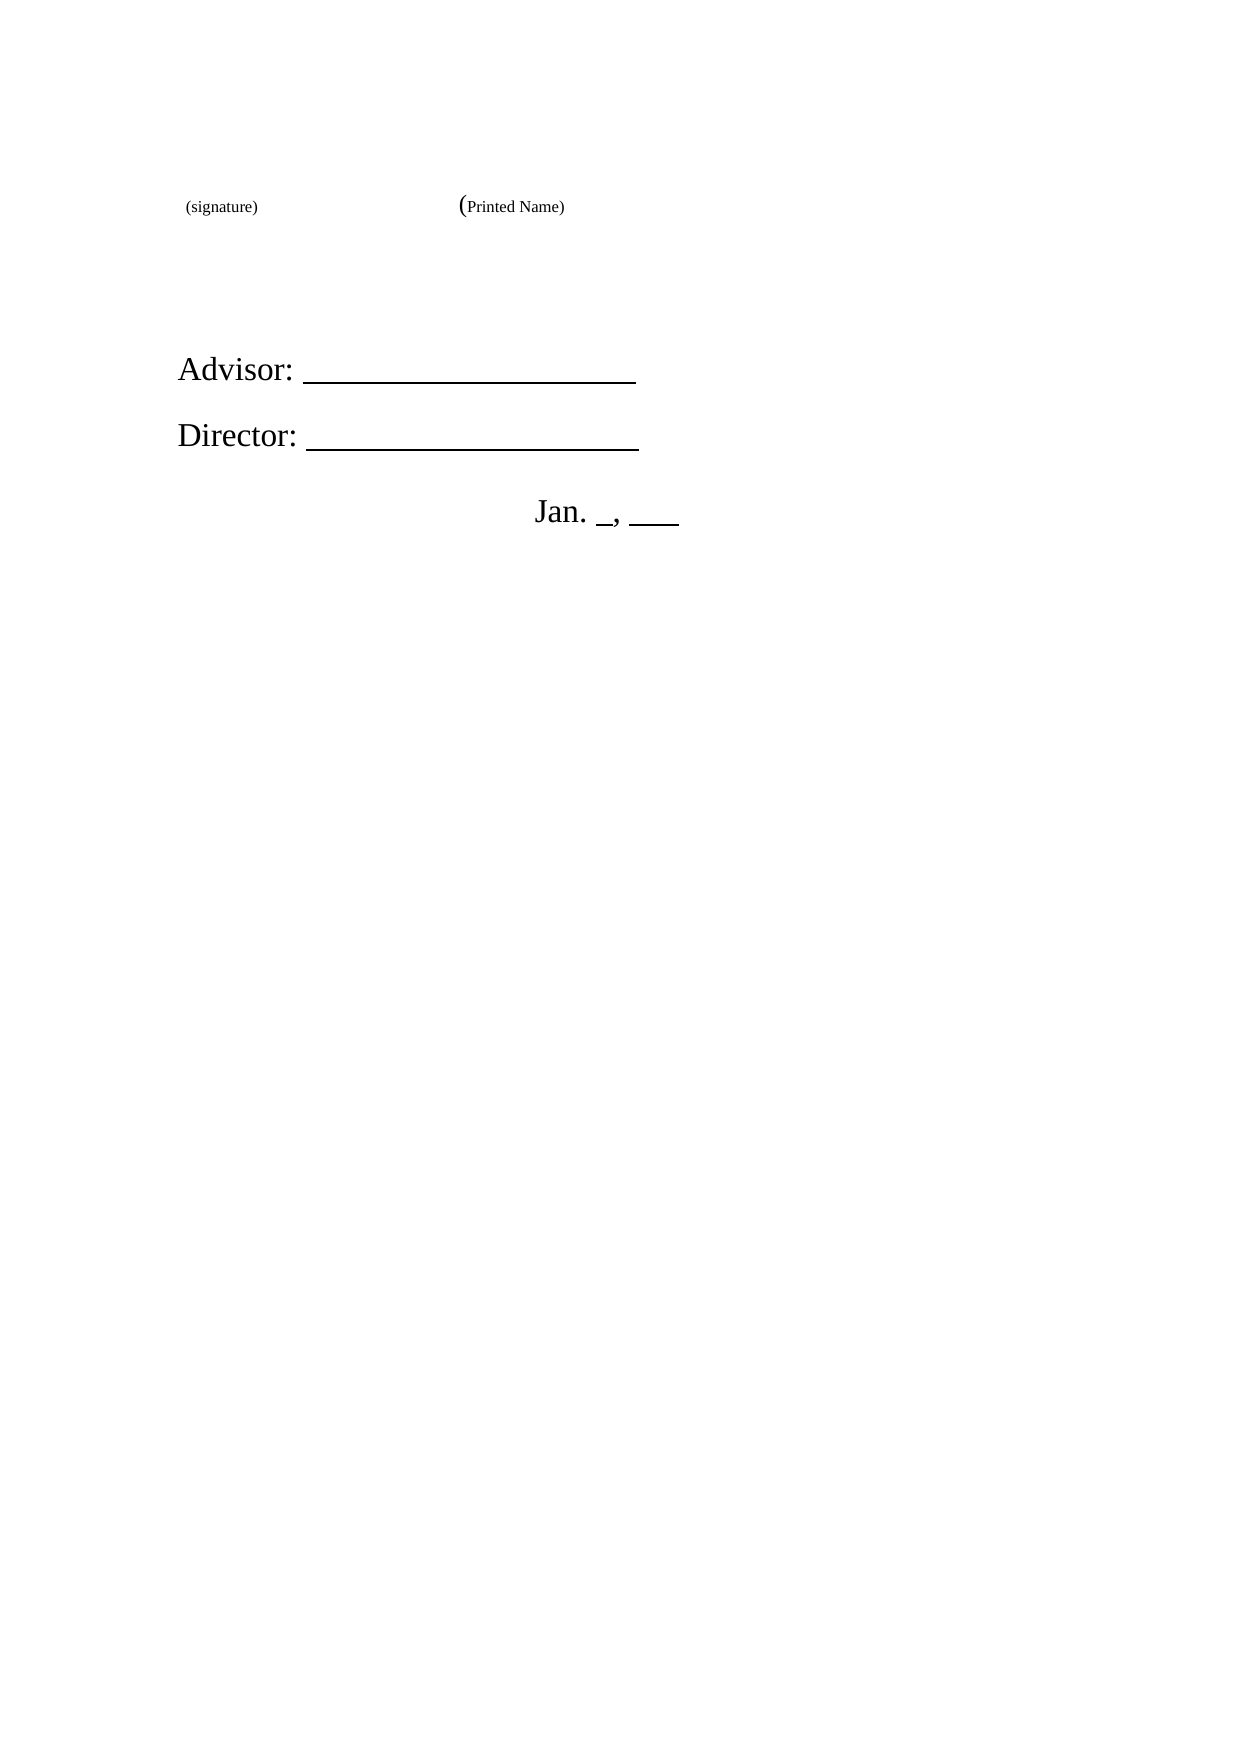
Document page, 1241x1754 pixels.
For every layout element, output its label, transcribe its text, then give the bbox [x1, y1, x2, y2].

text Jan. , [177, 491, 1053, 530]
text Director: [177, 416, 1053, 454]
text Advisor: [177, 349, 1053, 387]
text (signature) (Printed Name) [177, 187, 1053, 219]
